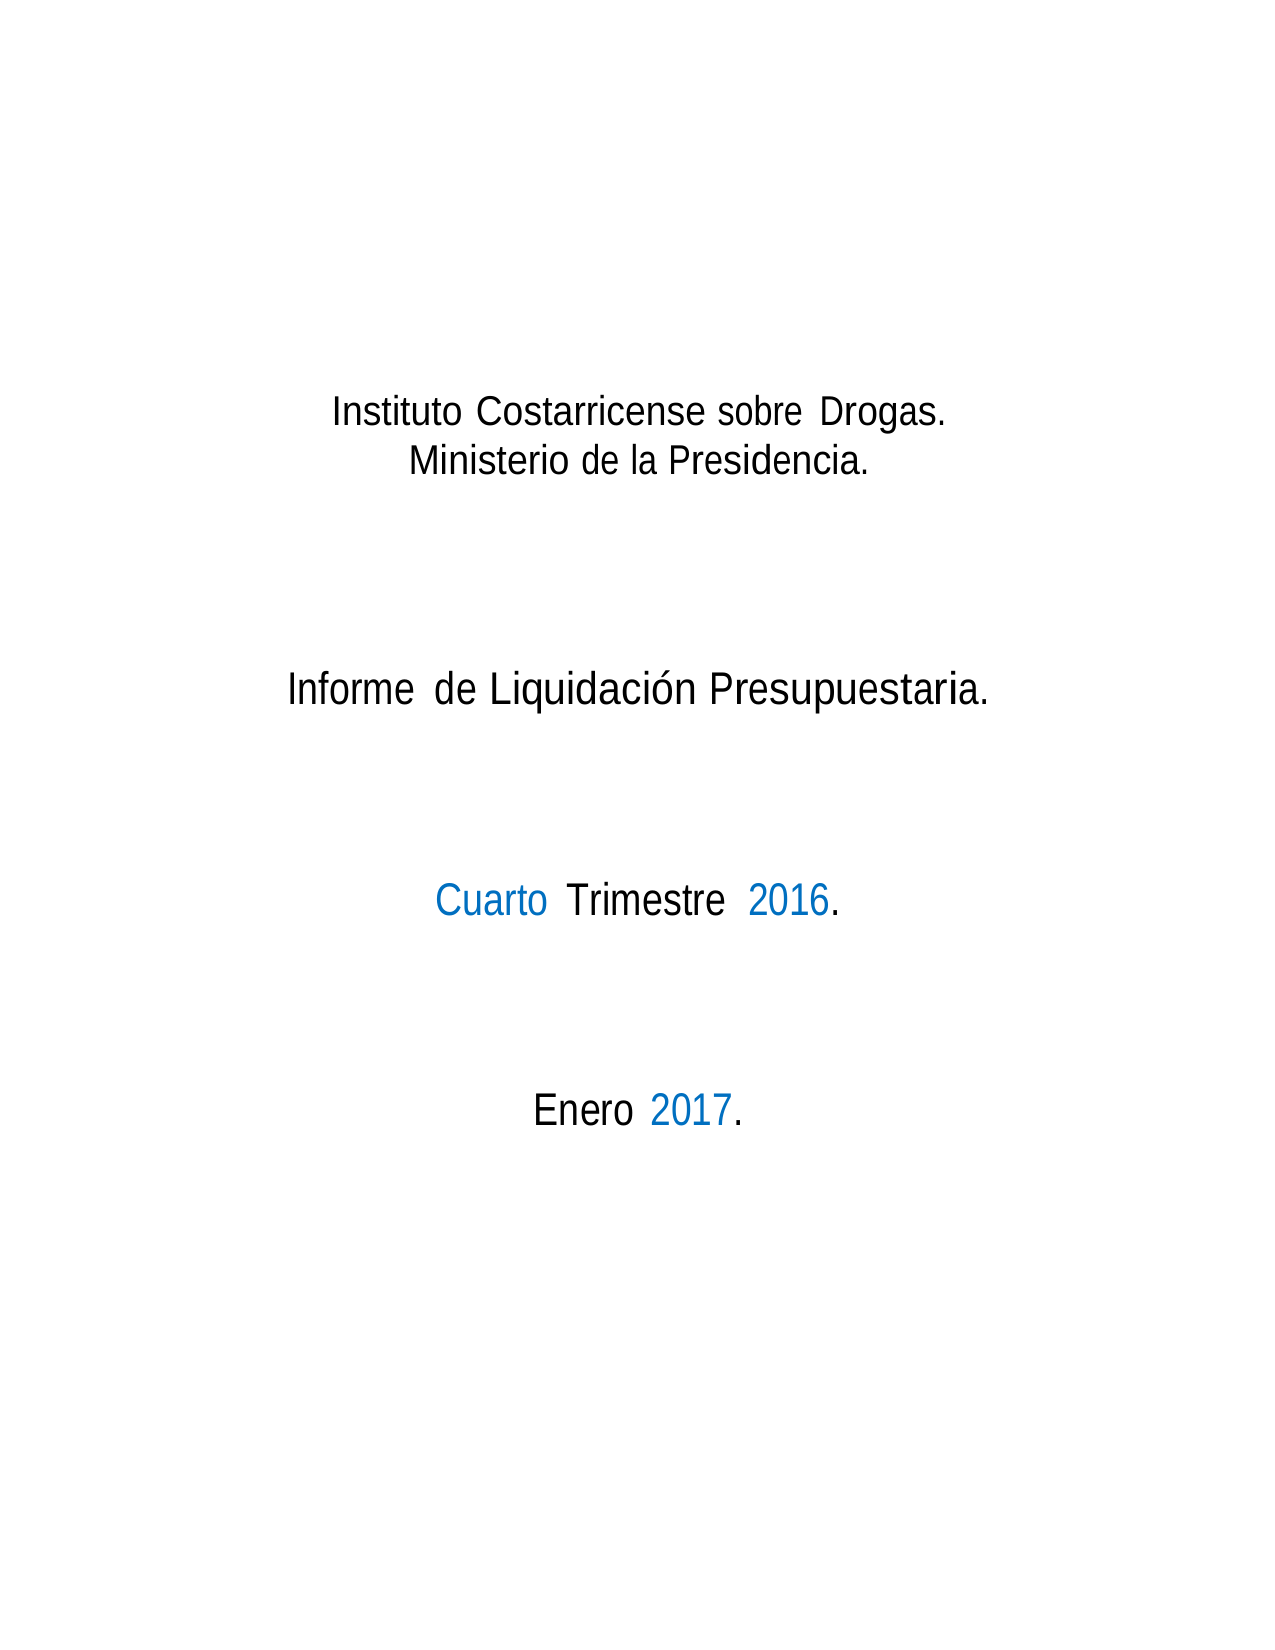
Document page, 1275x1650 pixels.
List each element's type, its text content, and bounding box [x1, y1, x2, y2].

text Instituto Costarricense sobre Drogas. [327, 387, 951, 434]
text Ministerio de la Presidencia. [402, 434, 875, 482]
text Informe de Liquidación Presupuestaria. [279, 661, 998, 714]
text Cuarto Trimestre 2016. [428, 872, 848, 925]
text Enero 2017. [526, 1083, 750, 1135]
